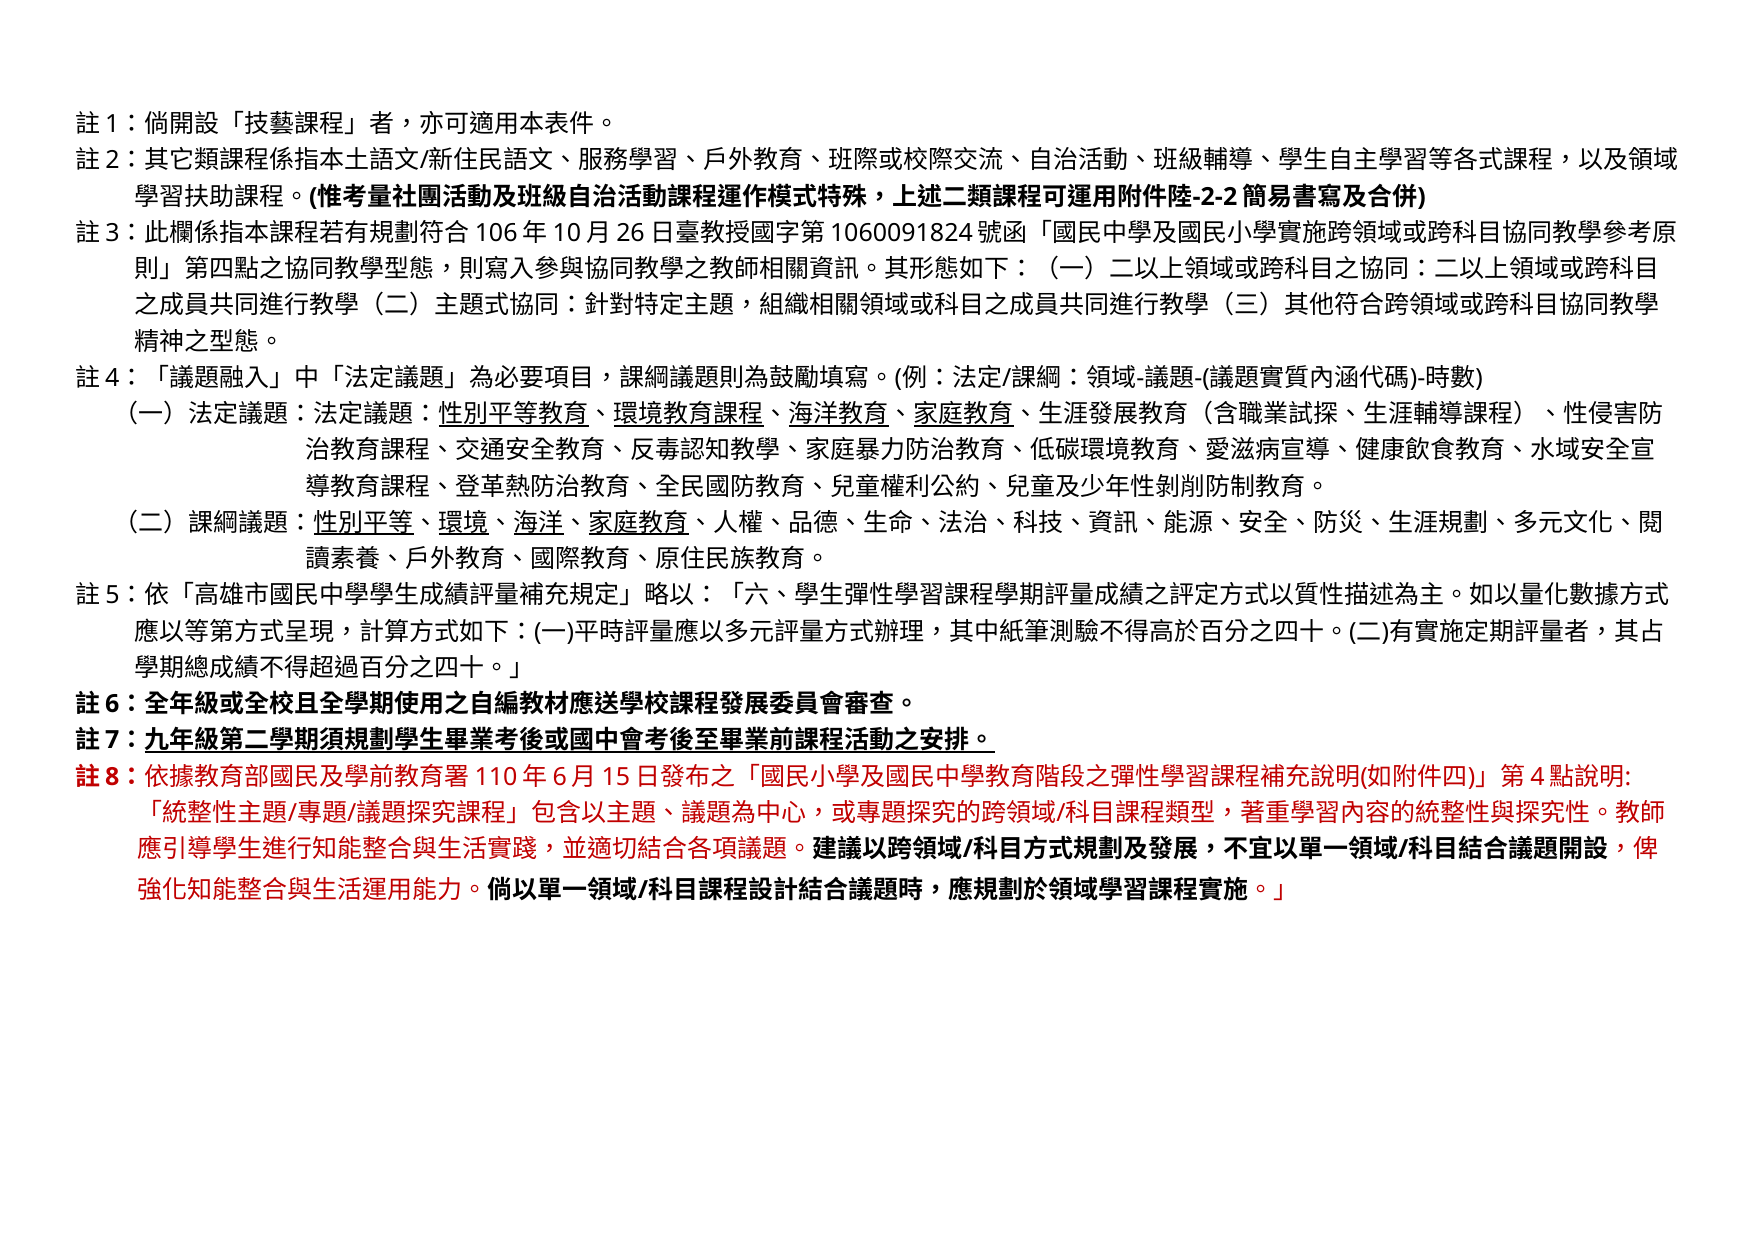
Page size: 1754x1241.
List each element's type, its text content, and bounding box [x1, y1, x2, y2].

text 註7：九年級第二學期須規劃學生畢業考後或國中會考後至畢業前課程活動之安排。 [75, 720, 1679, 756]
text 註3：此欄係指本課程若有規劃符合106年10月26日臺教授國字第1060091824號函「國民中學及國民小學實施跨領域或跨科目協同教學參考原則」第四點之協同教學型態，則寫入參與協同教學之教師相關資訊。其形態如下：（一）二以上領域或跨科目之協同：二以上領域或跨科目之成員共同進行教學（二）主題式協同：針對特定主題，組織相關領域或科目之成員共同進行教學（三）其他符合跨領域或跨科目協同教學精神之型態。 [75, 212, 1679, 357]
text 註8：依據教育部國民及學前教育署110年6月15日發布之「國民小學及國民中學教育階段之彈性學習課程補充說明(如附件四)」第4點說明:「統整性主題/專題/議題探究課程」包含以主題、議題為中心，或專題探究的跨領域/科目課程類型，著重學習內容的統整性與探究性。教師應引導學生進行知能整合與生活實踐，並適切結合各項議題。建議以跨領域/科目方式規劃及發展，不宜以單一領域/科目結合議題開設，俾強化知能整合與生活運用能力。倘以單一領域/科目課程設計結合議題時，應規劃於領域學習課程實施。」 [75, 756, 1679, 907]
text 註1：倘開設「技藝課程」者，亦可適用本表件。 [75, 104, 1679, 140]
text 註4：「議題融入」中「法定議題」為必要項目，課綱議題則為鼓勵填寫。(例：法定/課綱：領域-議題-(議題實質內涵代碼)-時數) [75, 357, 1679, 394]
text 註6：全年級或全校且全學期使用之自編教材應送學校課程發展委員會審查。 [75, 684, 1679, 720]
text 註2：其它類課程係指本土語文/新住民語文、服務學習、戶外教育、班際或校際交流、自治活動、班級輔導、學生自主學習等各式課程，以及領域學習扶助課程。(惟考量社團活動及班級自治活動課程運作模式特殊，上述二類課程可運用附件陸-2-2簡易書寫及合併) [75, 140, 1679, 212]
text （二）課綱議題：性別平等、環境、海洋、家庭教育、人權、品德、生命、法治、科技、資訊、能源、安全、防災、生涯規劃、多元文化、閱讀素養、戶外教育、國際教育、原住民族教育。 [113, 502, 1679, 575]
text 註5：依「高雄市國民中學學生成績評量補充規定」略以：「六、學生彈性學習課程學期評量成績之評定方式以質性描述為主。如以量化數據方式應以等第方式呈現，計算方式如下：(一)平時評量應以多元評量方式辦理，其中紙筆測驗不得高於百分之四十。(二)有實施定期評量者，其占學期總成績不得超過百分之四十。」 [75, 575, 1679, 684]
text （一）法定議題：法定議題：性別平等教育、環境教育課程、海洋教育、家庭教育、生涯發展教育（含職業試探、生涯輔導課程）、性侵害防治教育課程、交通安全教育、反毒認知教學、家庭暴力防治教育、低碳環境教育、愛滋病宣導、健康飲食教育、水域安全宣導教育課程、登革熱防治教育、全民國防教育、兒童權利公約、兒童及少年性剝削防制教育。 [113, 394, 1679, 502]
